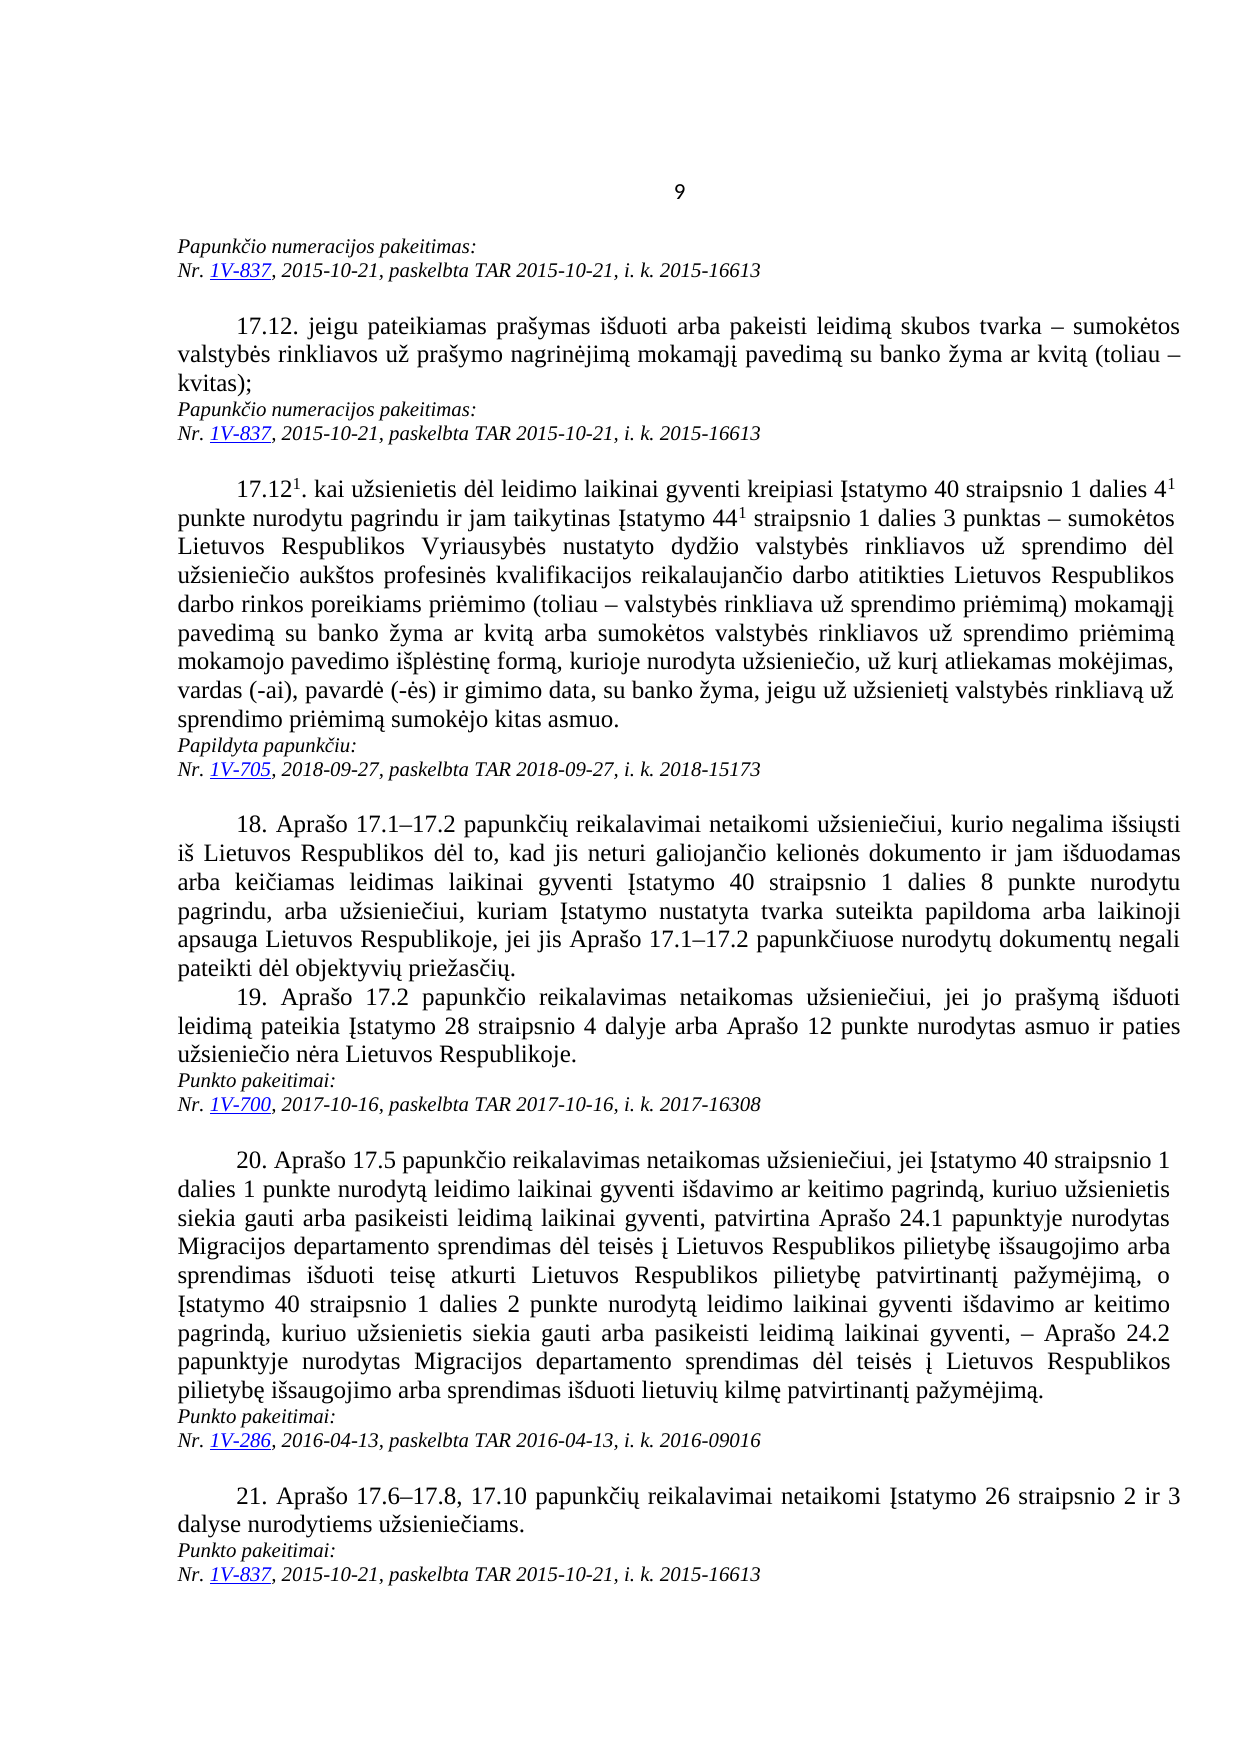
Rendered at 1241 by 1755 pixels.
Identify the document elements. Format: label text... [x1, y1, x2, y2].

text 21. Aprašo 17.6–17.8, 17.10 papunkčių reikalavimai netaikomi Įstatymo 26 straipsnio 2 ir 3 dalyse nurodytiems užsieniečiams. [177, 1481, 1181, 1538]
text Papildyta papunkčiu: [177, 733, 1181, 757]
text Punkto pakeitimai: [177, 1068, 1181, 1092]
text Punkto pakeitimai: [177, 1404, 1181, 1428]
text Punkto pakeitimai: [177, 1538, 1181, 1562]
text 17.12. jeigu pateikiamas prašymas išduoti arba pakeisti leidimą skubos tvarka – sumokėtos valstybės rinkliavos už prašymo nagrinėjimą mokamąjį pavedimą su banko žyma ar kvitą (toliau – kvitas); [177, 311, 1181, 397]
text 18. Aprašo 17.1–17.2 papunkčių reikalavimai netaikomi užsieniečiui, kurio negalima išsiųsti iš Lietuvos Respublikos dėl to, kad jis neturi galiojančio kelionės dokumento ir jam išduodamas arba keičiamas leidimas laikinai gyventi Įstatymo 40 straipsnio 1 dalies 8 punkte nurodytu pagrindu, arba užsieniečiui, kuriam Įstatymo nustatyta tvarka suteikta papildoma arba laikinoji apsauga Lietuvos Respublikoje, jei jis Aprašo 17.1–17.2 papunkčiuose nurodytų dokumentų negali pateikti dėl objektyvių priežasčių. [177, 809, 1181, 982]
text 20. Aprašo 17.5 papunkčio reikalavimas netaikomas užsieniečiui, jei Įstatymo 40 straipsnio 1 dalies 1 punkte nurodytą leidimo laikinai gyventi išdavimo ar keitimo pagrindą, kuriuo užsienietis siekia gauti arba pasikeisti leidimą laikinai gyventi, patvirtina Aprašo 24.1 papunktyje nurodytas Migracijos departamento sprendimas dėl teisės į Lietuvos Respublikos pilietybę išsaugojimo arba sprendimas išduoti teisę atkurti Lietuvos Respublikos pilietybę patvirtinantį pažymėjimą, o Įstatymo 40 straipsnio 1 dalies 2 punkte nurodytą leidimo laikinai gyventi išdavimo ar keitimo pagrindą, kuriuo užsienietis siekia gauti arba pasikeisti leidimą laikinai gyventi, – Aprašo 24.2 papunktyje nurodytas Migracijos departamento sprendimas dėl teisės į Lietuvos Respublikos pilietybę išsaugojimo arba sprendimas išduoti lietuvių kilmę patvirtinantį pažymėjimą. [177, 1145, 1171, 1404]
text Nr. 1V-286, 2016-04-13, paskelbta TAR 2016-04-13, i. k. 2016-09016 [177, 1428, 1181, 1452]
text Papunkčio numeracijos pakeitimas: [177, 234, 1181, 258]
text Nr. 1V-705, 2018-09-27, paskelbta TAR 2018-09-27, i. k. 2018-15173 [177, 757, 1181, 781]
text Nr. 1V-837, 2015-10-21, paskelbta TAR 2015-10-21, i. k. 2015-16613 [177, 1562, 1181, 1586]
text 19. Aprašo 17.2 papunkčio reikalavimas netaikomas užsieniečiui, jei jo prašymą išduoti leidimą pateikia Įstatymo 28 straipsnio 4 dalyje arba Aprašo 12 punkte nurodytas asmuo ir paties užsieniečio nėra Lietuvos Respublikoje. [177, 982, 1181, 1068]
text Nr. 1V-837, 2015-10-21, paskelbta TAR 2015-10-21, i. k. 2015-16613 [177, 421, 1181, 445]
text 17.121. kai užsienietis dėl leidimo laikinai gyventi kreipiasi Įstatymo 40 straipsnio 1 dalies 41 punkte nurodytu pagrindu ir jam taikytinas Įstatymo 441 straipsnio 1 dalies 3 punktas – sumokėtos Lietuvos Respublikos Vyriausybės nustatyto dydžio valstybės rinkliavos už sprendimo dėl užsieniečio aukštos profesinės kvalifikacijos reikalaujančio darbo atitikties Lietuvos Respublikos darbo rinkos poreikiams priėmimo (toliau – valstybės rinkliava už sprendimo priėmimą) mokamąjį pavedimą su banko žyma ar kvitą arba sumokėtos valstybės rinkliavos už sprendimo priėmimą mokamojo pavedimo išplėstinę formą, kurioje nurodyta užsieniečio, už kurį atliekamas mokėjimas, vardas (-ai), pavardė (-ės) ir gimimo data, su banko žyma, jeigu už užsienietį valstybės rinkliavą už sprendimo priėmimą sumokėjo kitas asmuo. [177, 474, 1175, 733]
text Nr. 1V-700, 2017-10-16, paskelbta TAR 2017-10-16, i. k. 2017-16308 [177, 1092, 1181, 1116]
text Nr. 1V-837, 2015-10-21, paskelbta TAR 2015-10-21, i. k. 2015-16613 [177, 258, 1181, 282]
text Papunkčio numeracijos pakeitimas: [177, 397, 1181, 421]
